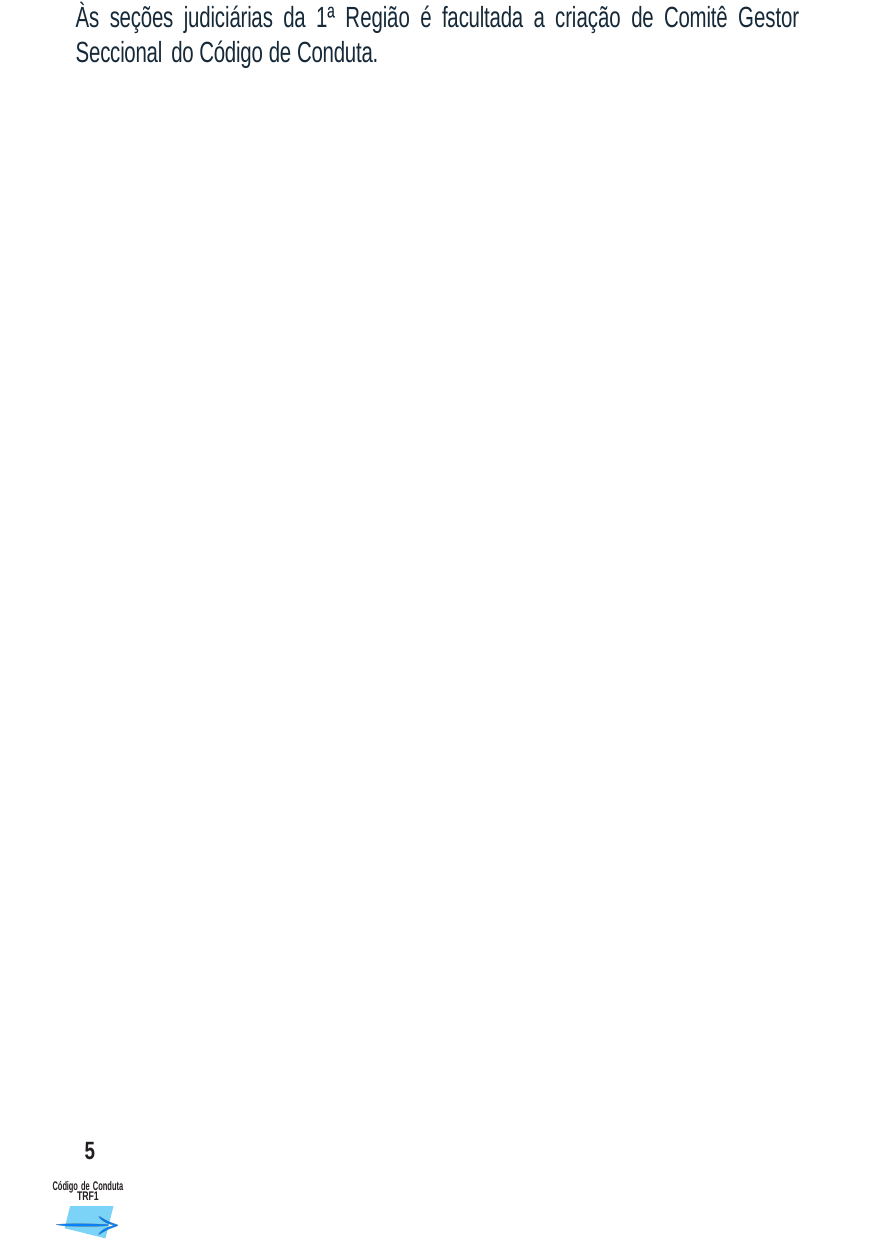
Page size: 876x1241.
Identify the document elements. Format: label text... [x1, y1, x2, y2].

text Às seções judiciárias da 1ª Região é facultada a criação de Comitê Gestor Seccional do Código de Conduta. [75, 0, 800, 68]
